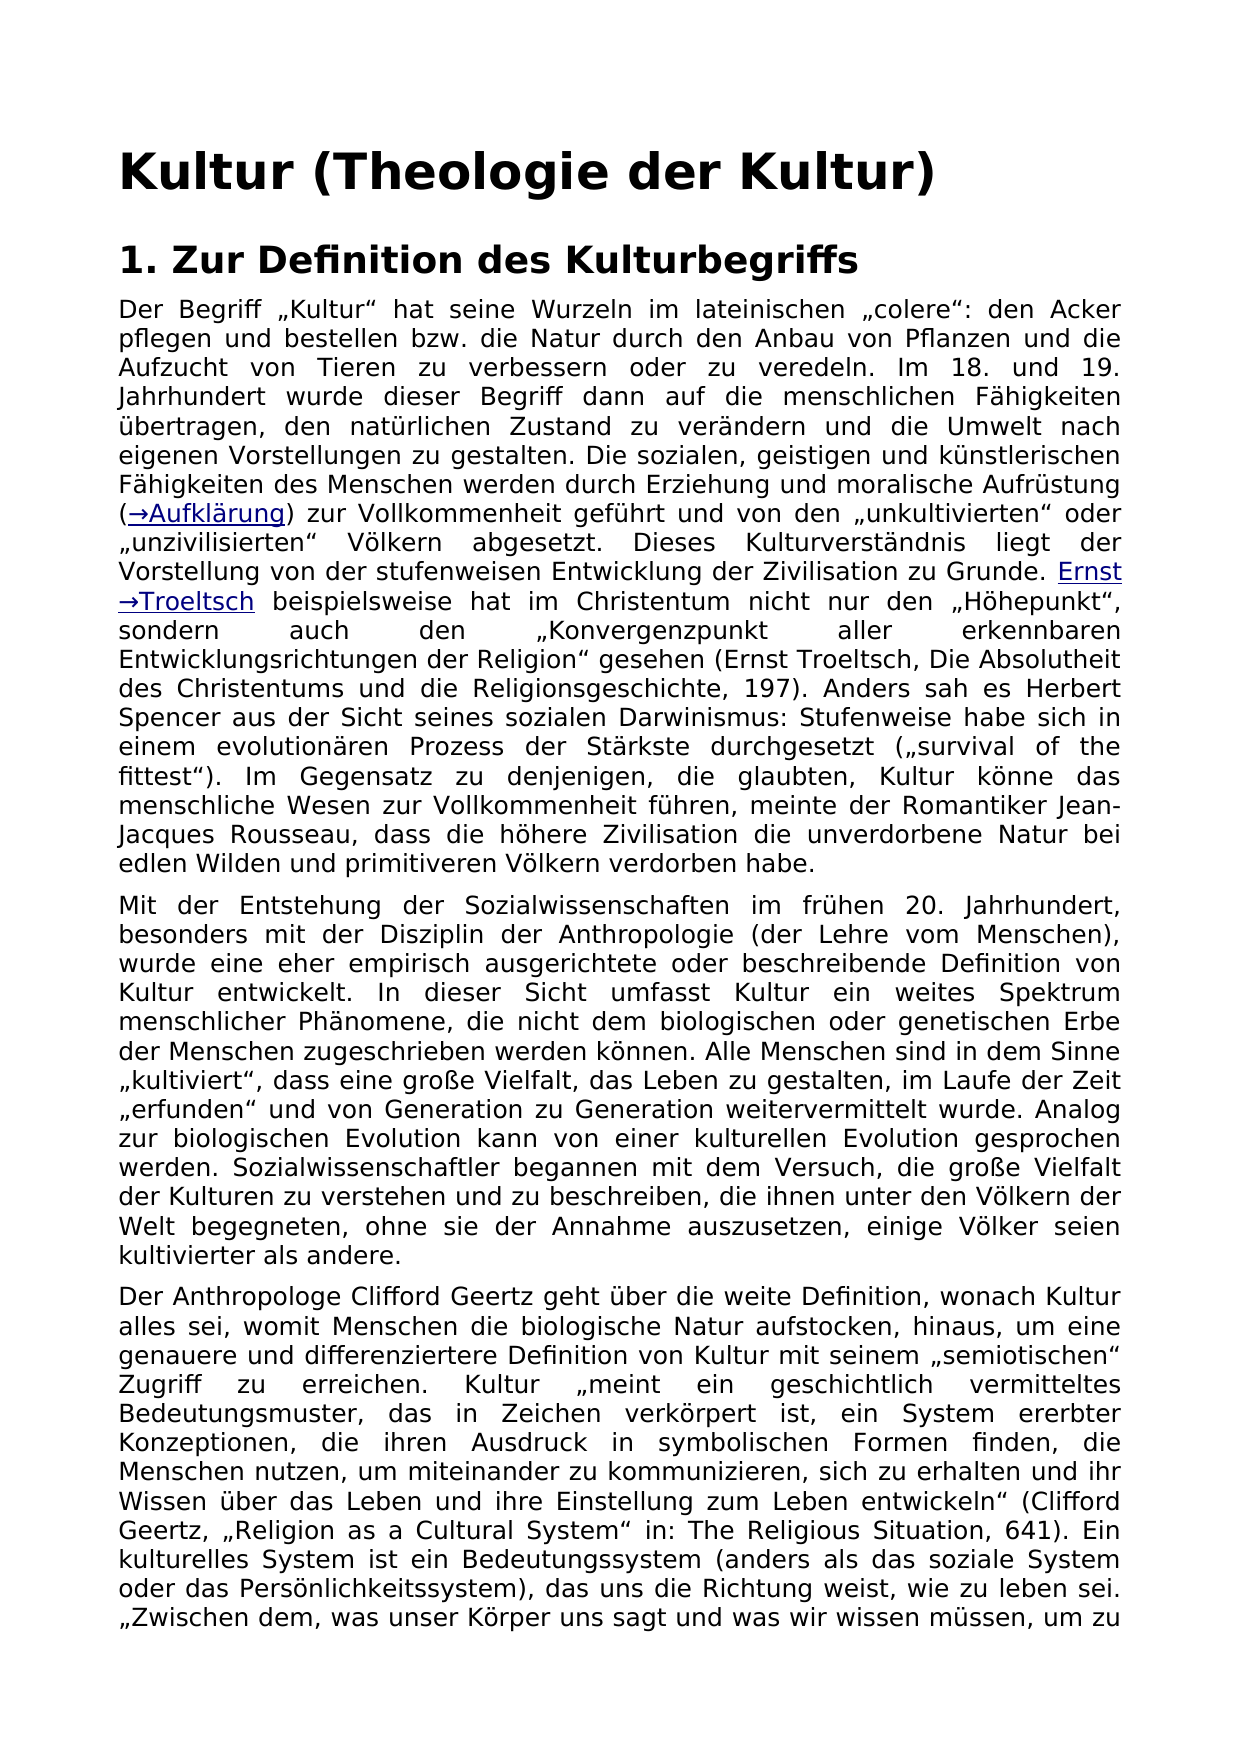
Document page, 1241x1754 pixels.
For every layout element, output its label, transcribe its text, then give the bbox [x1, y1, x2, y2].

text Mit der Entstehung der Sozialwissenschaften im frühen 20. Jahrhundert, besonders mit der Disziplin der Anthropologie (der Lehre vom Menschen), wurde eine eher empirisch ausgerichtete oder beschreibende Definition von Kultur entwickelt. In dieser Sicht umfasst Kultur ein weites Spektrum menschlicher Phänomene, die nicht dem biologischen oder genetischen Erbe der Menschen zugeschrieben werden können. Alle Menschen sind in dem Sinne „kultiviert“, dass eine große Vielfalt, das Leben zu gestalten, im Laufe der Zeit „erfunden“ und von Generation zu Generation weitervermittelt wurde. Analog zur biologischen Evolution kann von einer kulturellen Evolution gesprochen werden. Sozialwissenschaftler begannen mit dem Versuch, die große Vielfalt der Kulturen zu verstehen und zu beschreiben, die ihnen unter den Völkern der Welt begegneten, ohne sie der Annahme auszusetzen, einige Völker seien kultivierter als andere. [118, 891, 1122, 1270]
subtitle Kultur (Theologie der Kultur) [118, 143, 1122, 201]
subtitle 1. Zur Definition des Kulturbegriffs [118, 239, 1122, 282]
text Der Anthropologe Clifford Geertz geht über die weite Definition, wonach Kultur alles sei, womit Menschen die biologische Natur aufstocken, hinaus, um eine genauere und differenziertere Definition von Kultur mit seinem „semiotischen“ Zugriff zu erreichen. Kultur „meint ein geschichtlich vermitteltes Bedeutungsmuster, das in Zeichen verkörpert ist, ein System ererbter Konzeptionen, die ihren Ausdruck in symbolischen Formen finden, die Menschen nutzen, um miteinander zu kommunizieren, sich zu erhalten und ihr Wissen über das Leben und ihre Einstellung zum Leben entwickeln“ (Clifford Geertz, „Religion as a Cultural System“ in: The Religious Situation, 641). Ein kulturelles System ist ein Bedeutungssystem (anders als das soziale System oder das Persönlichkeitssystem), das uns die Richtung weist, wie zu leben sei. „Zwischen dem, was unser Körper uns sagt und was wir wissen müssen, um zu [118, 1282, 1122, 1632]
text Der Begriff „Kultur“ hat seine Wurzeln im lateinischen „colere“: den Acker pflegen und bestellen bzw. die Natur durch den Anbau von Pflanzen und die Aufzucht von Tieren zu verbessern oder zu veredeln. Im 18. und 19. Jahrhundert wurde dieser Begriff dann auf die menschlichen Fähigkeiten übertragen, den natürlichen Zustand zu verändern und die Umwelt nach eigenen Vorstellungen zu gestalten. Die sozialen, geistigen und künstlerischen Fähigkeiten des Menschen werden durch Erziehung und moralische Aufrüstung (→Aufklärung) zur Vollkommenheit geführt und von den „unkultivierten“ oder „unzivilisierten“ Völkern abgesetzt. Dieses Kulturverständnis liegt der Vorstellung von der stufenweisen Entwicklung der Zivilisation zu Grunde. Ernst →Troeltsch beispielsweise hat im Christentum nicht nur den „Höhepunkt“, sondern auch den „Konvergenzpunkt aller erkennbaren Entwicklungsrichtungen der Religion“ gesehen (Ernst Troeltsch, Die Absolutheit des Christentums und die Religionsgeschichte, 197). Anders sah es Herbert Spencer aus der Sicht seines sozialen Darwinismus: Stufenweise habe sich in einem evolutionären Prozess der Stärkste durchgesetzt („survival of the fittest“). Im Gegensatz zu denjenigen, die glaubten, Kultur könne das menschliche Wesen zur Vollkommenheit führen, meinte der Romantiker Jean-Jacques Rousseau, dass die höhere Zivilisation die unverdorbene Natur bei edlen Wilden und primitiveren Völkern verdorben habe. [118, 295, 1122, 878]
